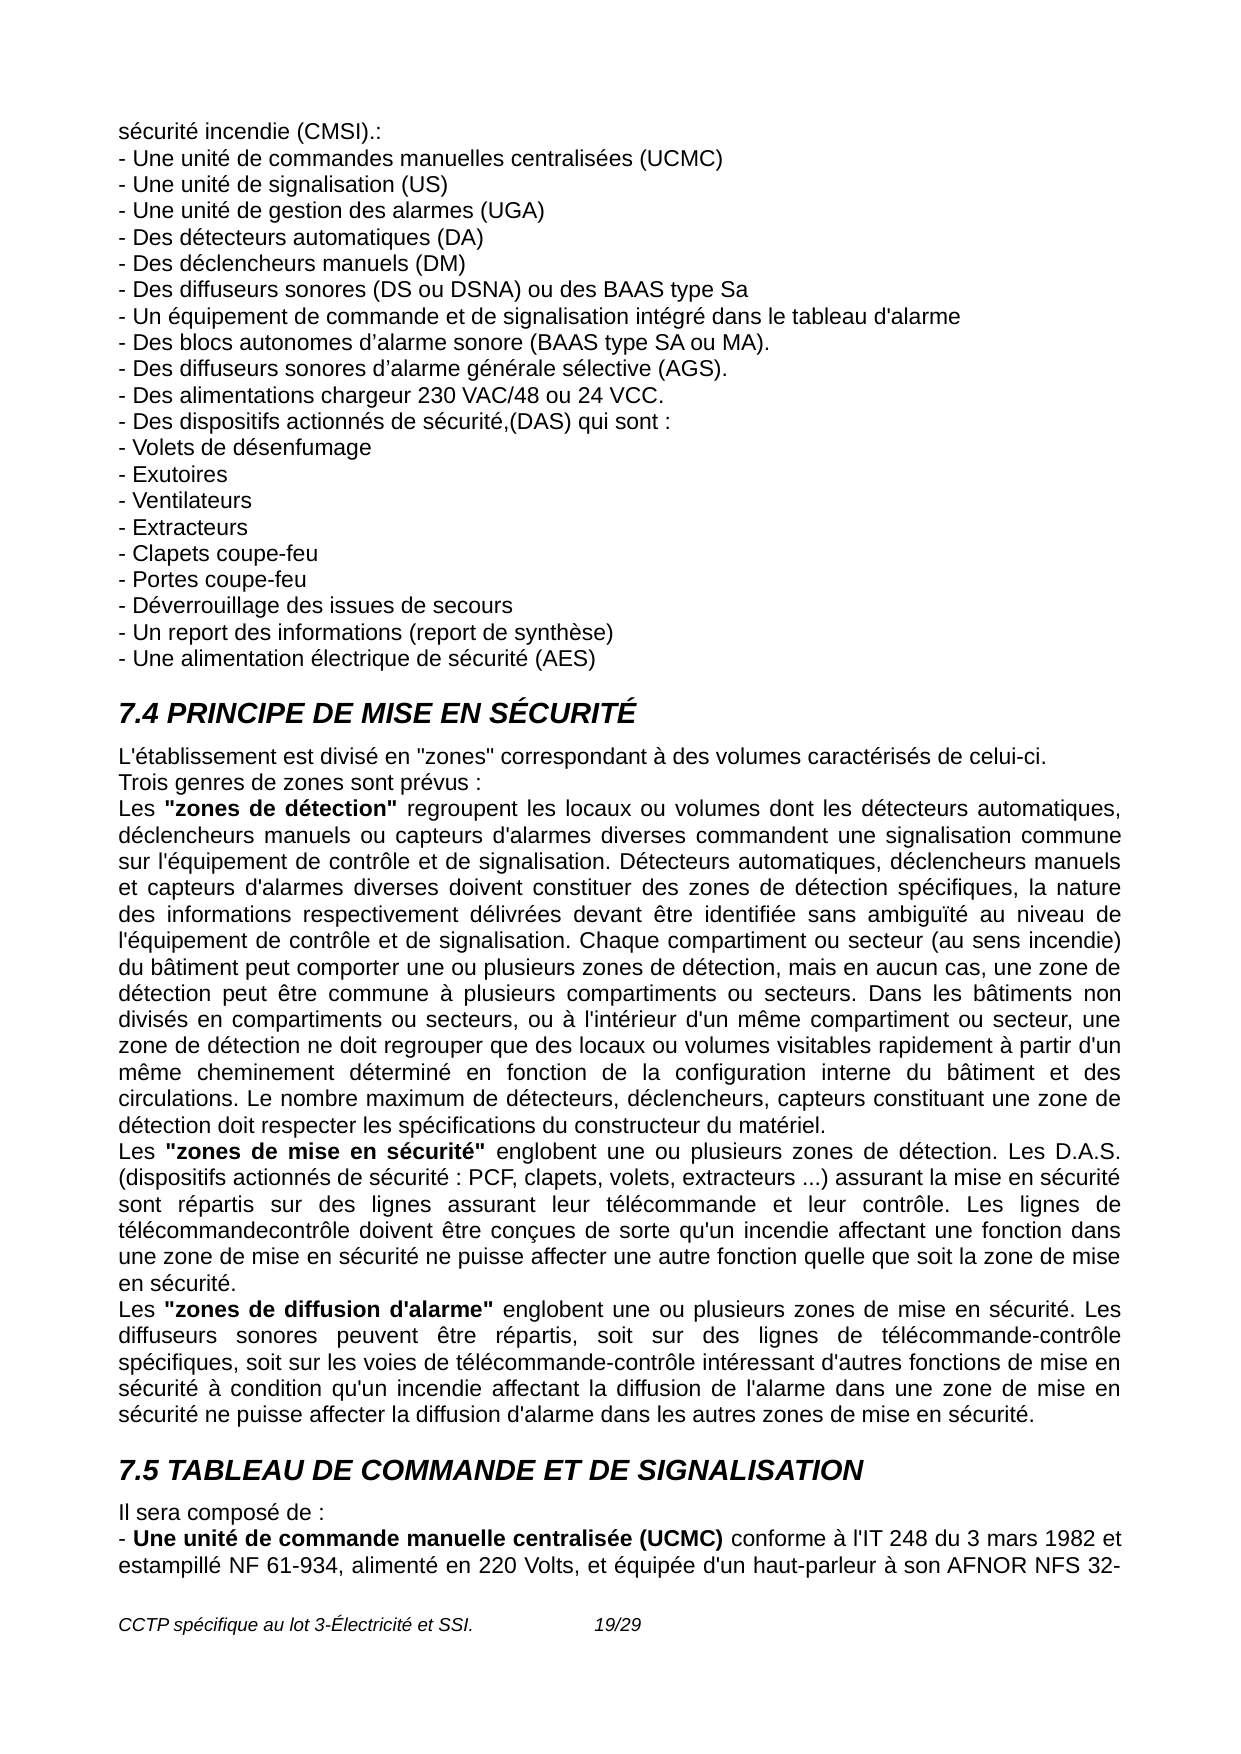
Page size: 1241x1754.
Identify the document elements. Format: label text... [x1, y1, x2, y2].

text - Extracteurs [118, 513, 1122, 540]
text - Clapets coupe-feu [118, 540, 1122, 566]
subtitle 7.4 PRINCIPE DE MISE EN SÉCURITÉ [118, 697, 1122, 730]
text - Une unité de signalisation (US) [118, 171, 1122, 197]
text Trois genres de zones sont prévus : [118, 769, 1122, 795]
text Il sera composé de : [118, 1499, 1122, 1525]
text Les "zones de diffusion d'alarme" englobent une ou plusieurs zones de mise en sécurité. Les diffuseurs sonores peuvent être répartis, soit sur des lignes de télécommande-contrôle spécifiques, soit sur les voies de télécommande-contrôle intéressant d'autres fonctions de mise en sécurité à condition qu'un incendie affectant la diffusion de l'alarme dans une zone de mise en sécurité ne puisse affecter la diffusion d'alarme dans les autres zones de mise en sécurité. [118, 1296, 1122, 1428]
text - Volets de désenfumage [118, 434, 1122, 461]
text L'établissement est divisé en "zones" correspondant à des volumes caractérisés de celui-ci. [118, 743, 1122, 769]
text - Un report des informations (report de synthèse) [118, 619, 1122, 645]
text Les "zones de détection" regroupent les locaux ou volumes dont les détecteurs automatiques, déclencheurs manuels ou capteurs d'alarmes diverses commandent une signalisation commune sur l'équipement de contrôle et de signalisation. Détecteurs automatiques, déclencheurs manuels et capteurs d'alarmes diverses doivent constituer des zones de détection spécifiques, la nature des informations respectivement délivrées devant être identifiée sans ambiguïté au niveau de l'équipement de contrôle et de signalisation. Chaque compartiment ou secteur (au sens incendie) du bâtiment peut comporter une ou plusieurs zones de détection, mais en aucun cas, une zone de détection peut être commune à plusieurs compartiments ou secteurs. Dans les bâtiments non divisés en compartiments ou secteurs, ou à l'intérieur d'un même compartiment ou secteur, une zone de détection ne doit regrouper que des locaux ou volumes visitables rapidement à partir d'un même cheminement déterminé en fonction de la configuration interne du bâtiment et des circulations. Le nombre maximum de détecteurs, déclencheurs, capteurs constituant une zone de détection doit respecter les spécifications du constructeur du matériel. [118, 795, 1122, 1138]
text - Des blocs autonomes d’alarme sonore (BAAS type SA ou MA). [118, 329, 1122, 355]
text - Déverrouillage des issues de secours [118, 592, 1122, 619]
text - Des dispositifs actionnés de sécurité,(DAS) qui sont : [118, 408, 1122, 434]
text sécurité incendie (CMSI).: [118, 118, 1122, 144]
text - Portes coupe-feu [118, 566, 1122, 592]
text - Un équipement de commande et de signalisation intégré dans le tableau d'alarme [118, 303, 1122, 329]
text - Ventilateurs [118, 487, 1122, 513]
text Les "zones de mise en sécurité" englobent une ou plusieurs zones de détection. Les D.A.S. (dispositifs actionnés de sécurité : PCF, clapets, volets, extracteurs ...) assurant la mise en sécurité [118, 1138, 1122, 1191]
text - Des diffuseurs sonores (DS ou DSNA) ou des BAAS type Sa [118, 276, 1122, 303]
text - Une alimentation électrique de sécurité (AES) [118, 645, 1122, 672]
text - Des diffuseurs sonores d’alarme générale sélective (AGS). [118, 355, 1122, 382]
text - Des détecteurs automatiques (DA) [118, 223, 1122, 250]
text - Des alimentations chargeur 230 VAC/48 ou 24 VCC. [118, 382, 1122, 408]
text sont répartis sur des lignes assurant leur télécommande et leur contrôle. Les lignes de télécommandecontrôle doivent être conçues de sorte qu'un incendie affectant une fonction dans une zone de mise en sécurité ne puisse affecter une autre fonction quelle que soit la zone de mise en sécurité. [118, 1191, 1122, 1296]
text - Une unité de commandes manuelles centralisées (UCMC) [118, 144, 1122, 171]
text - Exutoires [118, 461, 1122, 487]
text - Des déclencheurs manuels (DM) [118, 250, 1122, 276]
text - Une unité de commande manuelle centralisée (UCMC) conforme à l'IT 248 du 3 mars 1982 et estampillé NF 61-934, alimenté en 220 Volts, et équipée d'un haut-parleur à son AFNOR NFS 32- [118, 1525, 1122, 1578]
text - Une unité de gestion des alarmes (UGA) [118, 197, 1122, 223]
subtitle 7.5 TABLEAU DE COMMANDE ET DE SIGNALISATION [118, 1453, 1122, 1486]
